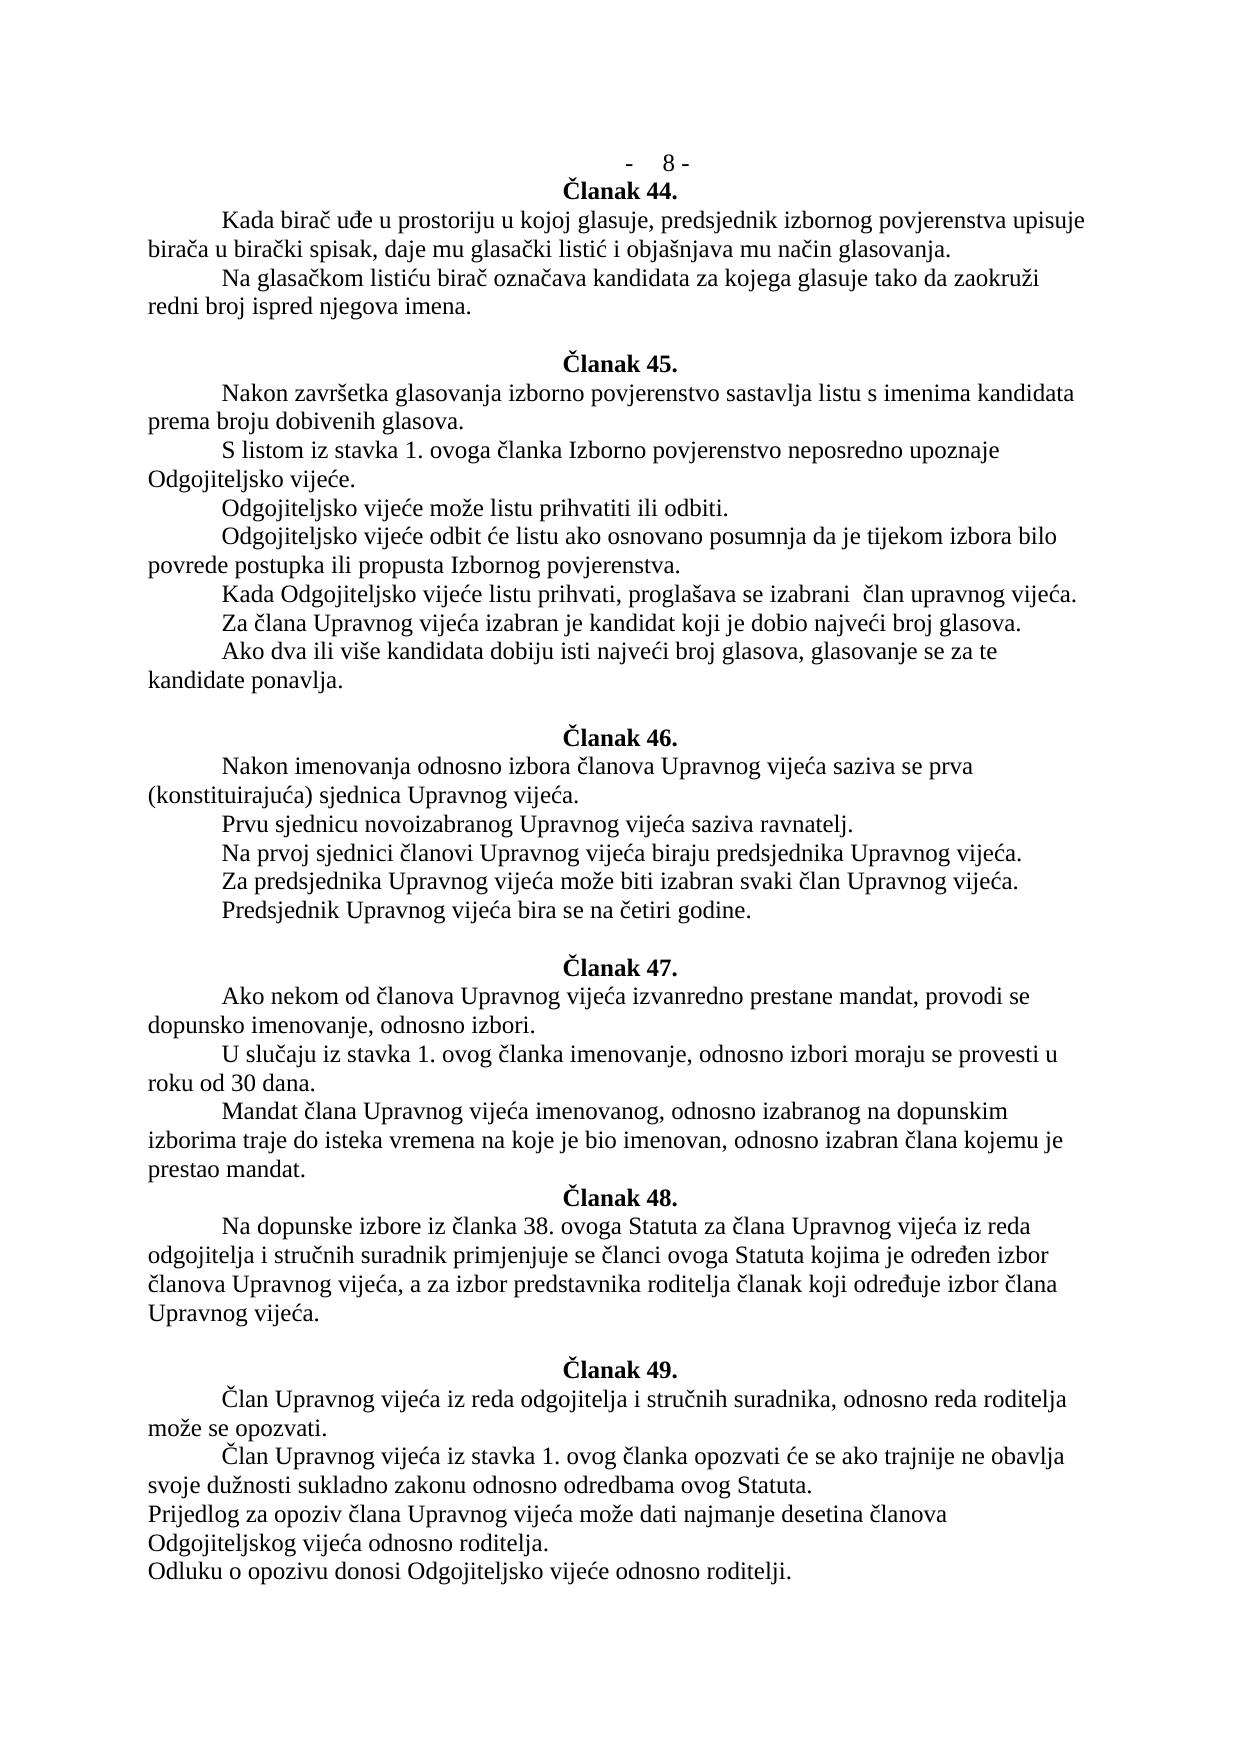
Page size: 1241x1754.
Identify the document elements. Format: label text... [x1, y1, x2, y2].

text Članak 46. [148, 723, 1093, 751]
text Za predsjednika Upravnog vijeća može biti izabran svaki član Upravnog vijeća. [148, 866, 1093, 895]
text Odgojiteljsko vijeće odbit će listu ako osnovano posumnja da je tijekom izbora bilo povrede postupka ili propusta Izbornog povjerenstva. [148, 521, 1093, 579]
text Član Upravnog vijeća iz stavka 1. ovog članka opozvati će se ako trajnije ne obavlja svoje dužnosti sukladno zakonu odnosno odredbama ovog Statuta. [148, 1441, 1093, 1499]
text Prijedlog za opoziv člana Upravnog vijeća može dati najmanje desetina članova Odgojiteljskog vijeća odnosno roditelja. [148, 1499, 1093, 1556]
text Kada Odgojiteljsko vijeće listu prihvati, proglašava se izabrani član upravnog vijeća. [148, 579, 1093, 608]
text Ako dva ili više kandidata dobiju isti najveći broj glasova, glasovanje se za te kandidate ponavlja. [148, 636, 1093, 694]
text Za člana Upravnog vijeća izabran je kandidat koji je dobio najveći broj glasova. [148, 608, 1093, 636]
text Predsjednik Upravnog vijeća bira se na četiri godine. [148, 895, 1093, 924]
text Članak 47. [148, 953, 1093, 981]
text Kada birač uđe u prostoriju u kojoj glasuje, predsjednik izbornog povjerenstva upisuje birača u birački spisak, daje mu glasački listić i objašnjava mu način glasovanja. [148, 205, 1093, 263]
text Član Upravnog vijeća iz reda odgojitelja i stručnih suradnika, odnosno reda roditelja može se opozvati. [148, 1384, 1093, 1441]
text Članak 45. [148, 349, 1093, 378]
text Na prvoj sjednici članovi Upravnog vijeća biraju predsjednika Upravnog vijeća. [148, 838, 1093, 866]
text Na glasačkom listiću birač označava kandidata za kojega glasuje tako da zaokruži redni broj ispred njegova imena. [148, 263, 1093, 320]
text Nakon završetka glasovanja izborno povjerenstvo sastavlja listu s imenima kandidata prema broju dobivenih glasova. [148, 378, 1093, 435]
text S listom iz stavka 1. ovoga članka Izborno povjerenstvo neposredno upoznaje Odgojiteljsko vijeće. [148, 435, 1093, 493]
text Članak 48. [148, 1183, 1093, 1211]
text Odgojiteljsko vijeće može listu prihvatiti ili odbiti. [148, 493, 1093, 521]
text Ako nekom od članova Upravnog vijeća izvanredno prestane mandat, provodi se dopunsko imenovanje, odnosno izbori. [148, 981, 1093, 1039]
text Prvu sjednicu novoizabranog Upravnog vijeća saziva ravnatelj. [148, 809, 1093, 838]
text Članak 49. [148, 1355, 1093, 1384]
text Nakon imenovanja odnosno izbora članova Upravnog vijeća saziva se prva (konstituirajuća) sjednica Upravnog vijeća. [148, 751, 1093, 809]
text Mandat člana Upravnog vijeća imenovanog, odnosno izabranog na dopunskim izborima traje do isteka vremena na koje je bio imenovan, odnosno izabran člana kojemu je prestao mandat. [148, 1096, 1093, 1183]
list 8 - [221, 148, 1093, 176]
text Članak 44. [148, 176, 1093, 205]
text Odluku o opozivu donosi Odgojiteljsko vijeće odnosno roditelji. [148, 1556, 1093, 1585]
text Na dopunske izbore iz članka 38. ovoga Statuta za člana Upravnog vijeća iz reda odgojitelja i stručnih suradnik primjenjuje se članci ovoga Statuta kojima je određen izbor članova Upravnog vijeća, a za izbor predstavnika roditelja članak koji određuje izbor člana Upravnog vijeća. [148, 1211, 1093, 1326]
text U slučaju iz stavka 1. ovog članka imenovanje, odnosno izbori moraju se provesti u roku od 30 dana. [148, 1039, 1093, 1096]
